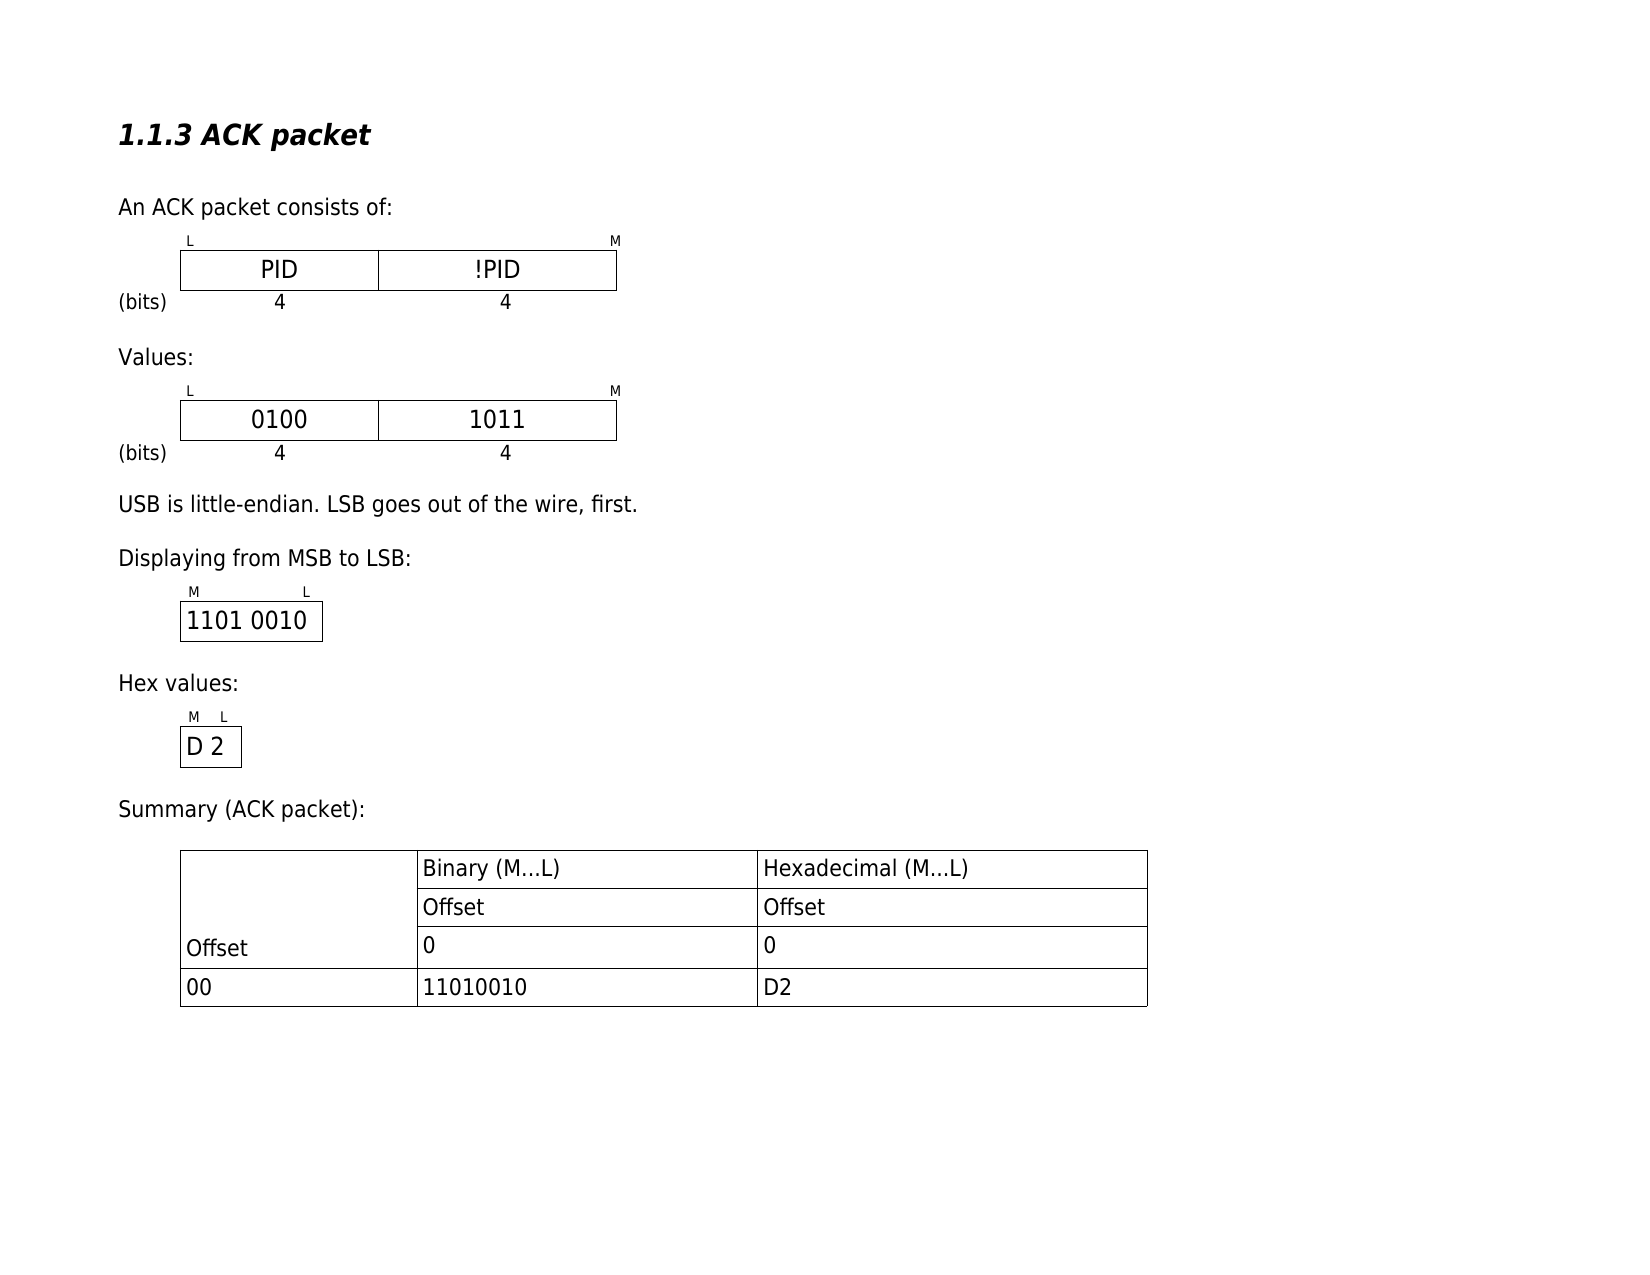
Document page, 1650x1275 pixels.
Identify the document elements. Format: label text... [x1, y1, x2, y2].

table_header 0100 [181, 401, 378, 440]
text Values: [118, 344, 1532, 371]
table_header D 2 [181, 727, 241, 767]
table_header 1011 [379, 401, 616, 440]
text (bits) 4 4 [118, 441, 1532, 465]
table_cell 0 [418, 927, 757, 968]
table_cell Offset [418, 889, 757, 926]
text M L [118, 571, 1532, 601]
text USB is little-endian. LSB goes out of the wire, first. [118, 491, 1532, 518]
text An ACK packet consists of: [118, 194, 1532, 220]
subtitle 1.1.3 ACK packet [118, 118, 1532, 152]
table_header !PID [379, 251, 616, 290]
table_header PID [181, 251, 378, 290]
table_header 1101 0010 [181, 602, 322, 641]
table_cell 11010010 [418, 969, 757, 1006]
table_cell D2 [758, 969, 1147, 1006]
text Hex values: [118, 671, 1532, 697]
table_header Binary (M...L) [418, 851, 757, 888]
table_cell Offset [758, 889, 1147, 926]
table_header Hexadecimal (M...L) [758, 851, 1147, 888]
text (bits) 4 4 [118, 290, 1532, 315]
text L M [118, 371, 1532, 400]
table_header Offset [181, 851, 417, 968]
text Displaying from MSB to LSB: [118, 545, 1532, 571]
table_cell 00 [181, 969, 417, 1006]
text Summary (ACK packet): [118, 796, 1532, 823]
table_cell 0 [758, 927, 1147, 968]
text L M [118, 220, 1532, 249]
text M L [118, 697, 1532, 726]
